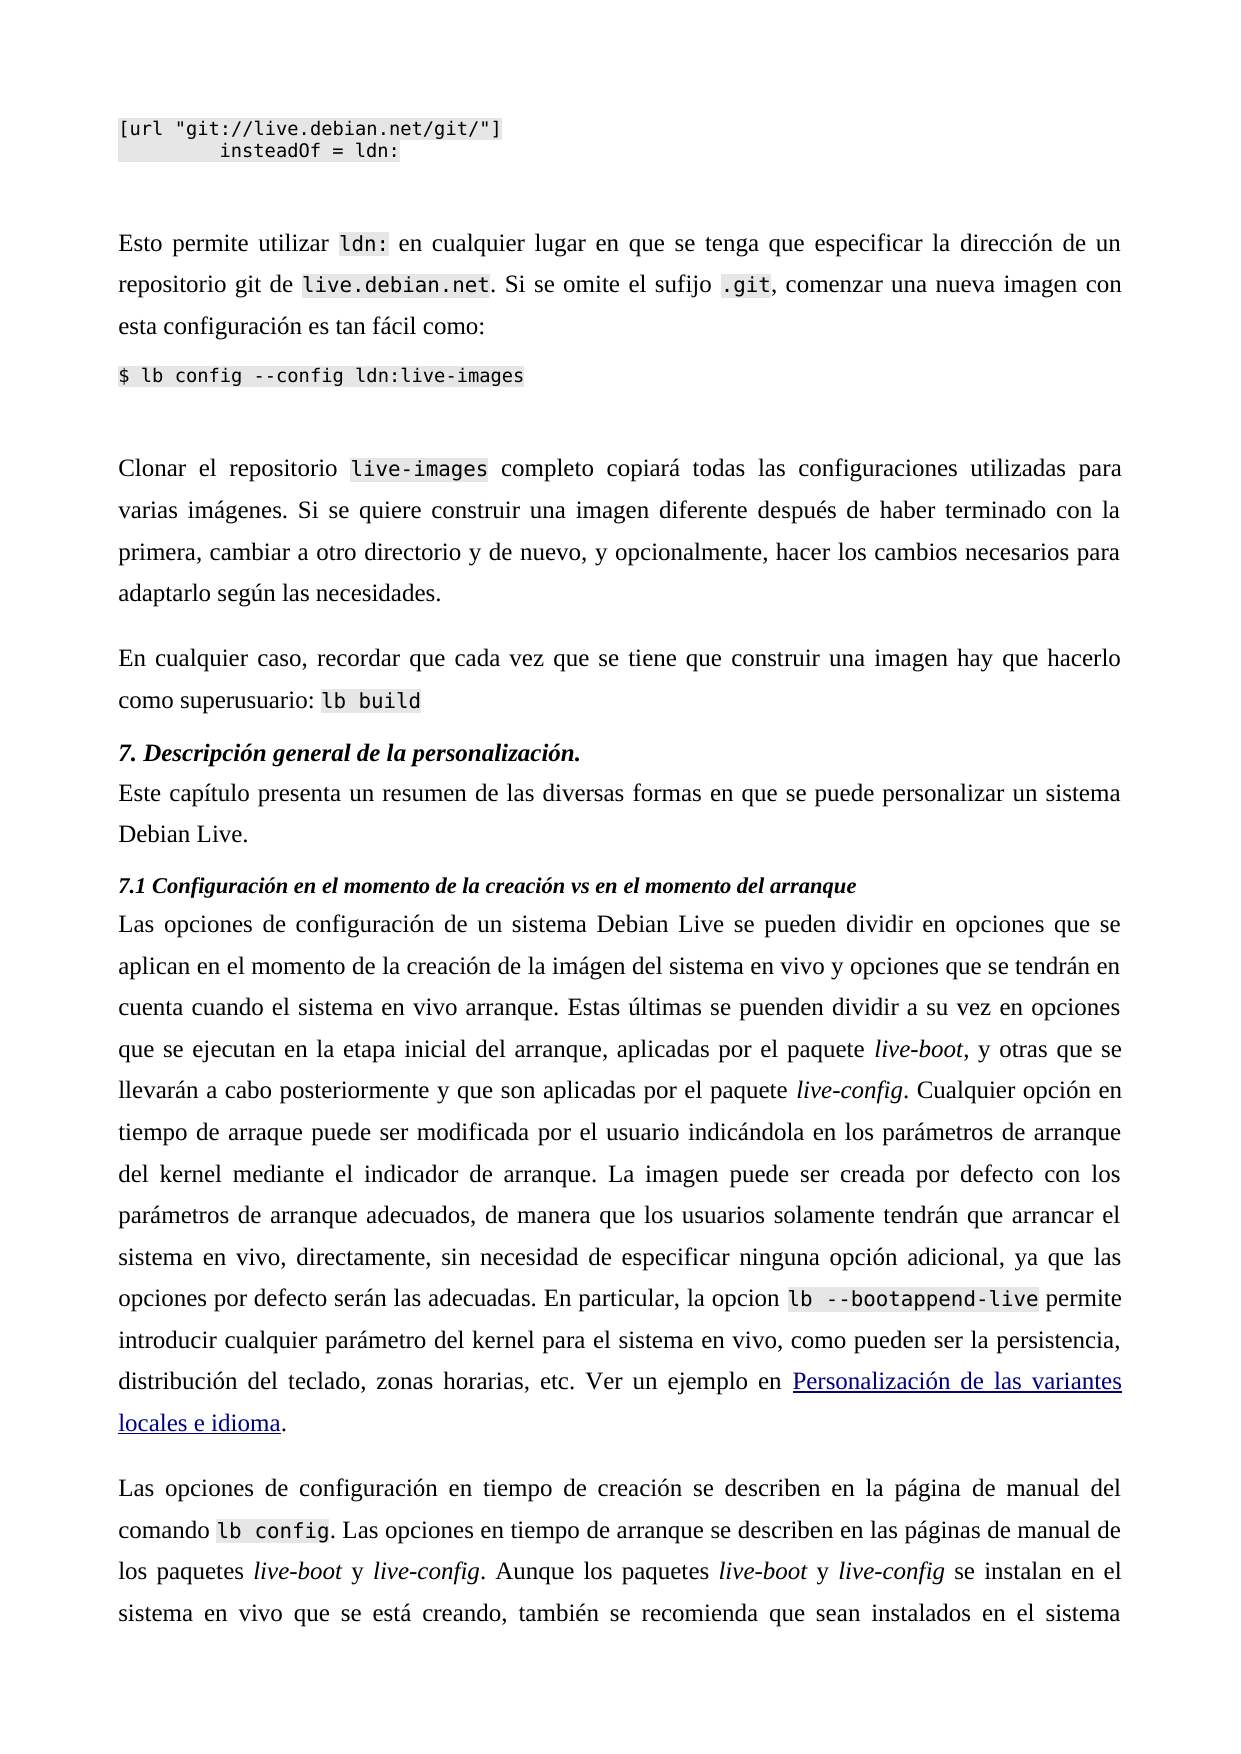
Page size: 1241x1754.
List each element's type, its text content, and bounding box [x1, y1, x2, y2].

text Esto permite utilizar ldn: en cualquier lugar en que se tenga que especificar la dirección de un repositorio git de live.debian.net. Si se omite el sufijo .git, comenzar una nueva imagen con esta configuración es tan fácil como: [118, 229, 1122, 340]
text insteadOf = ldn: [400, 140, 1122, 162]
text Las opciones de configuración de un sistema Debian Live se pueden dividir en opciones que se aplican en el momento de la creación de la imágen del sistema en vivo y opciones que se tendrán en cuenta cuando el sistema en vivo arranque. Estas últimas se puenden dividir a su vez en opciones que se ejecutan en la etapa inicial del arranque, aplicadas por el paquete live-boot, y otras que se llevarán a cabo posteriormente y que son aplicadas por el paquete live-config. Cualquier opción en tiempo de arraque puede ser modificada por el usuario indicándola en los parámetros de arranque del kernel mediante el indicador de arranque. La imagen puede ser creada por defecto con los parámetros de arranque adecuados, de manera que los usuarios solamente tendrán que arrancar el sistema en vivo, directamente, sin necesidad de especificar ninguna opción adicional, ya que las opciones por defecto serán las adecuadas. En particular, la opcion lb --bootappend-live permite introducir cualquier parámetro del kernel para el sistema en vivo, como pueden ser la persistencia, distribución del teclado, zonas horarias, etc. Ver un ejemplo en Personalización de las variantes locales e idioma. [118, 910, 1122, 1437]
text [url "git://live.debian.net/git/"] [502, 118, 1122, 140]
text Las opciones de configuración en tiempo de creación se describen en la página de manual del comando lb config. Las opciones en tiempo de arranque se describen en las páginas de manual de los paquetes live-boot y live-config. Aunque los paquetes live-boot y live-config se instalan en el sistema en vivo que se está creando, también se recomienda que sean instalados en el sistema [118, 1474, 1122, 1627]
subtitle 7. Descripción general de la personalización. [118, 739, 1122, 767]
text Clonar el repositorio live-images completo copiará todas las configuraciones utilizadas para varias imágenes. Si se quiere construir una imagen diferente después de haber terminado con la primera, cambiar a otro directorio y de nuevo, y opcionalmente, hacer los cambios necesarios para adaptarlo según las necesidades. [118, 454, 1122, 607]
text Este capítulo presenta un resumen de las diversas formas en que se puede personalizar un sistema Debian Live. [118, 779, 1122, 848]
text $ lb config --config ldn:live-images [524, 366, 1122, 387]
subtitle 7.1 Configuración en el momento de la creación vs en el momento del arranque [118, 874, 1122, 898]
text En cualquier caso, recordar que cada vez que se tiene que construir una imagen hay que hacerlo como superusuario: lb build [118, 644, 1122, 714]
